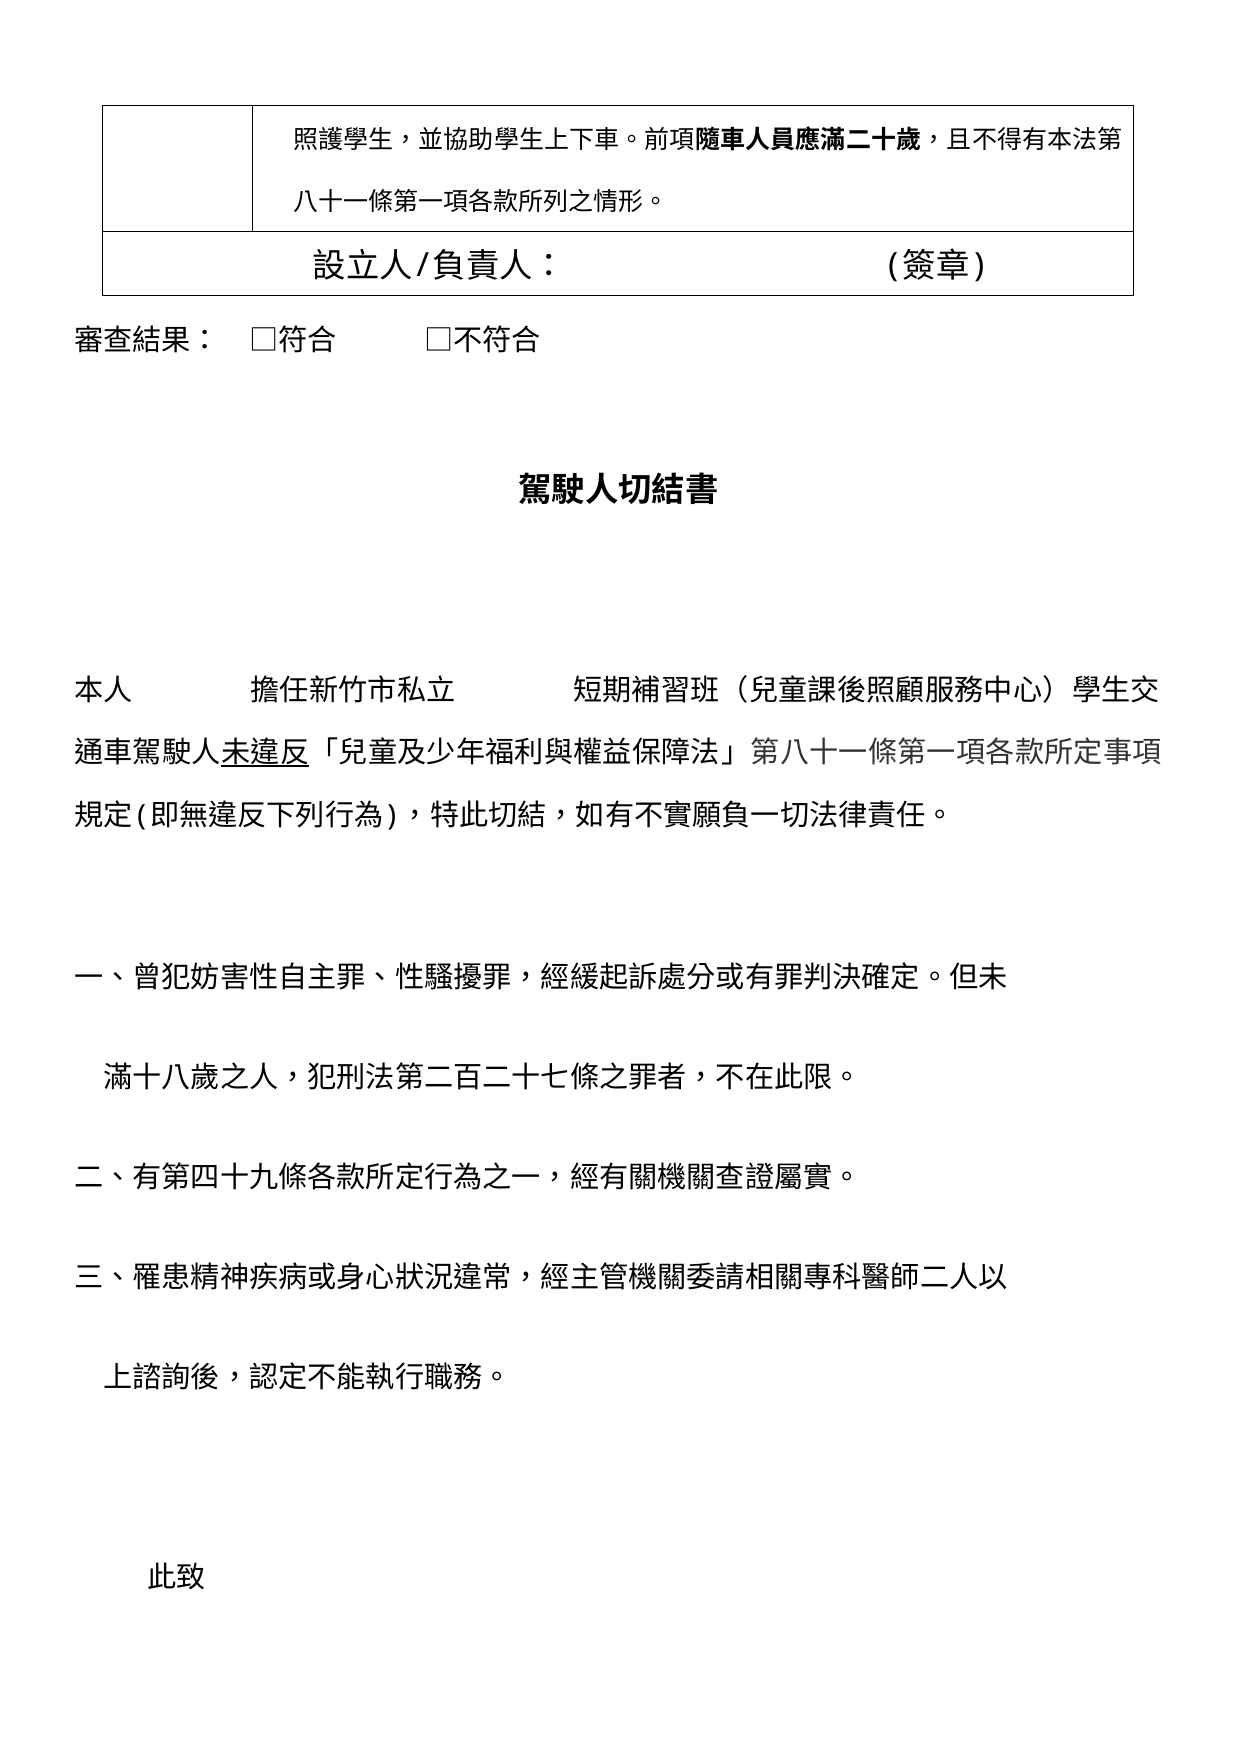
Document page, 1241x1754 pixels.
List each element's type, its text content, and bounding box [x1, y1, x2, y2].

text 上諮詢後，認定不能執行職務。 [74, 1333, 1162, 1396]
text 滿十八歲之人，犯刑法第二百二十七條之罪者，不在此限。 [74, 1033, 1162, 1096]
text 一、曾犯妨害性自主罪、性騷擾罪，經緩起訴處分或有罪判決確定。但未 [74, 933, 1162, 996]
text 審查結果： □符合 □不符合 [74, 296, 1162, 358]
text 此致 [74, 1533, 1162, 1596]
text 駕駛人切結書 [74, 446, 1162, 508]
text 三、罹患精神疾病或身心狀況違常，經主管機關委請相關專科醫師二人以 [74, 1233, 1162, 1296]
table_cell [103, 106, 252, 231]
text 二、有第四十九條各款所定行為之一，經有關機關查證屬實。 [74, 1133, 1162, 1196]
table_cell 設立人/負責人： (簽章) [103, 232, 1133, 294]
table_cell 照護學生，並協助學生上下車。前項隨車人員應滿二十歲，且不得有本法第八十一條第一項各款所列之情形。 [253, 106, 1133, 231]
text 本人 擔任新竹市私立 短期補習班（兒童課後照顧服務中心）學生交通車駕駛人未違反「兒童及少年福利與權益保障法」第八十一條第一項各款所定事項規定(即無違反下列行為)，特此切結，如有不實願負一切法律責任。 [74, 646, 1162, 833]
